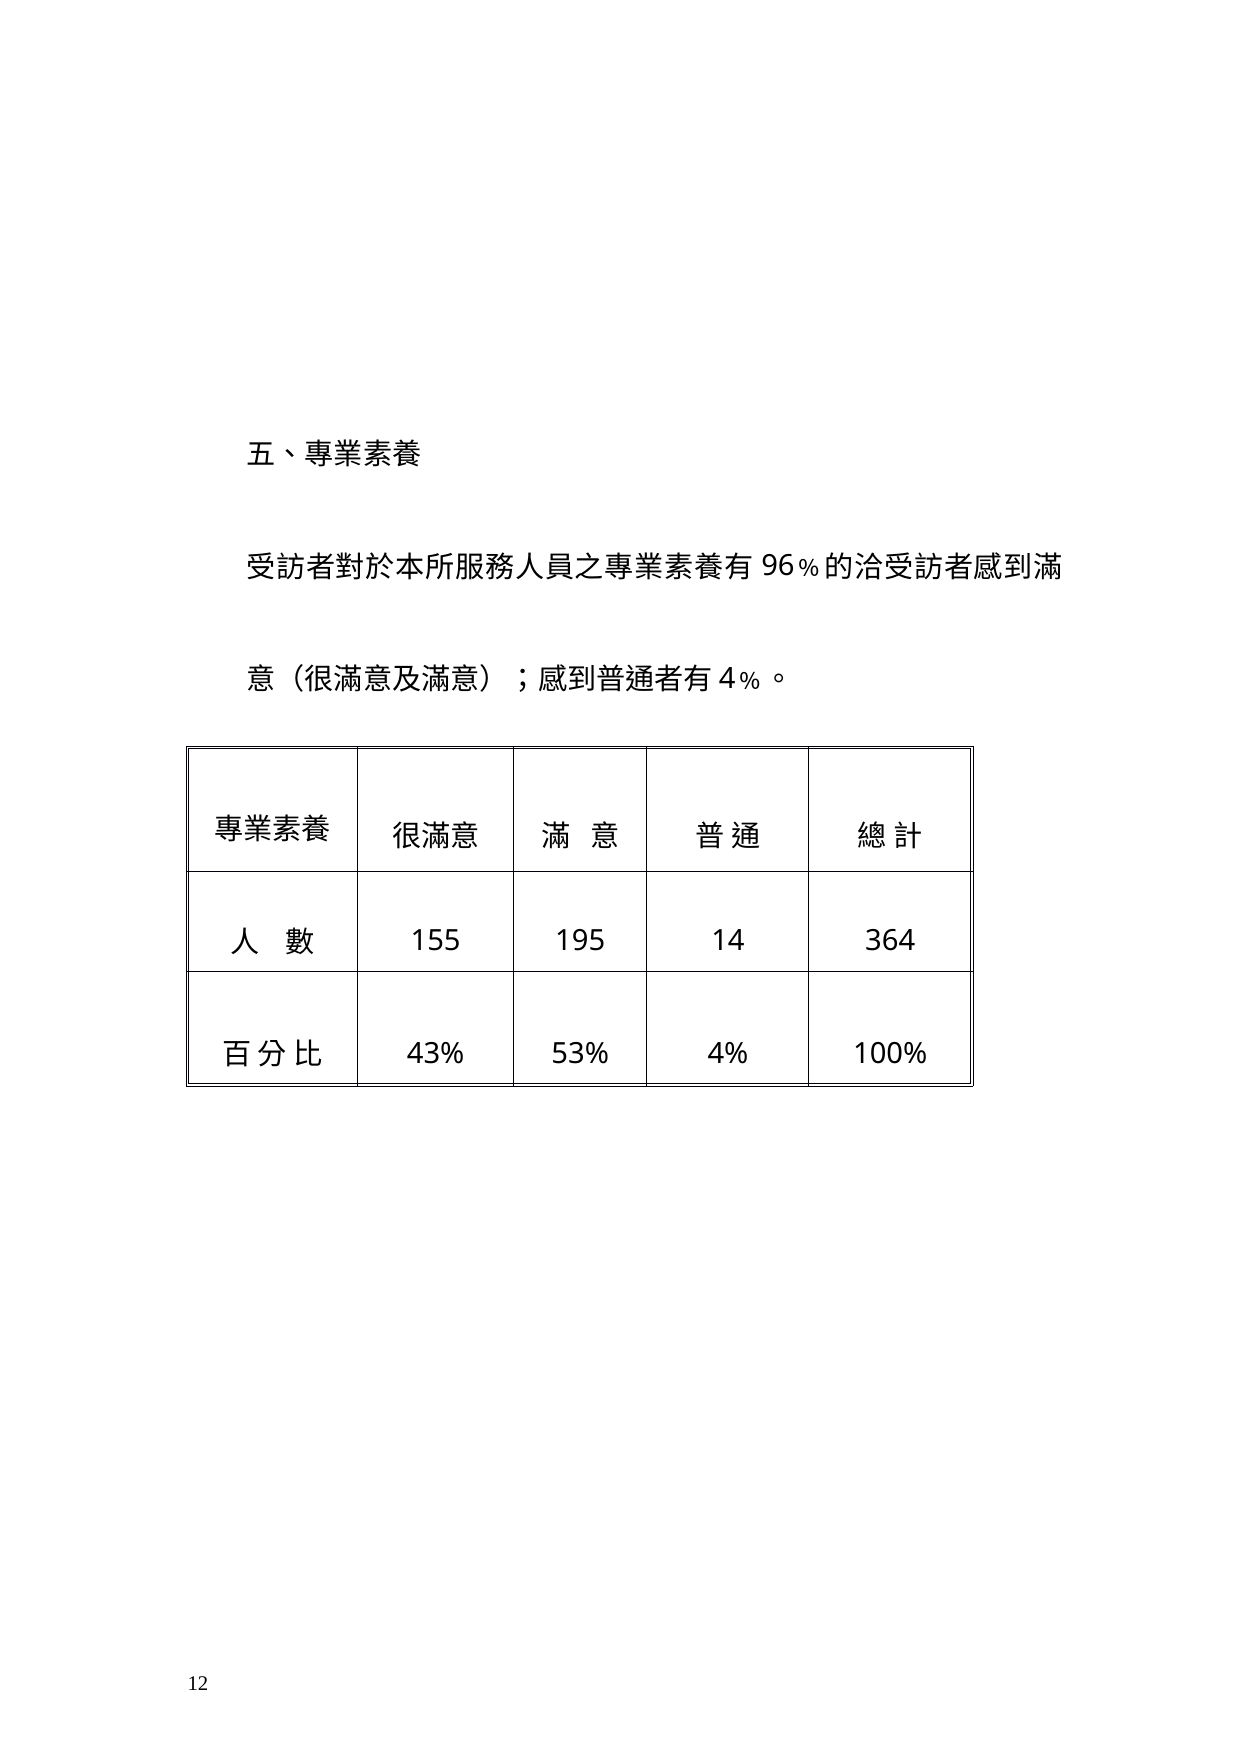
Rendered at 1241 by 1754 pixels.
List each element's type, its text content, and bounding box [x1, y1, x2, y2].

table_cell 4% [647, 972, 808, 1083]
text 五、專業素養 [246, 408, 1063, 483]
table_cell 155 [358, 872, 513, 971]
table_header 專業素養 [189, 749, 357, 871]
table_cell 53% [514, 972, 646, 1083]
table_cell 14 [647, 872, 808, 971]
table_cell 人 數 [189, 872, 357, 971]
text 受訪者對於本所服務人員之專業素養有96﹪的洽受訪者感到滿意（很滿意及滿意）；感到普通者有4﹪。 [246, 521, 1063, 708]
table_cell 195 [514, 872, 646, 971]
table_header 總 計 [809, 749, 970, 871]
table_cell 43% [358, 972, 513, 1083]
table_header 普 通 [647, 749, 808, 871]
table_cell 364 [809, 872, 970, 971]
table_header 很滿意 [358, 749, 513, 871]
table_header 滿 意 [514, 749, 646, 871]
table_cell 100% [809, 972, 970, 1083]
table_cell 百 分 比 [189, 972, 357, 1083]
